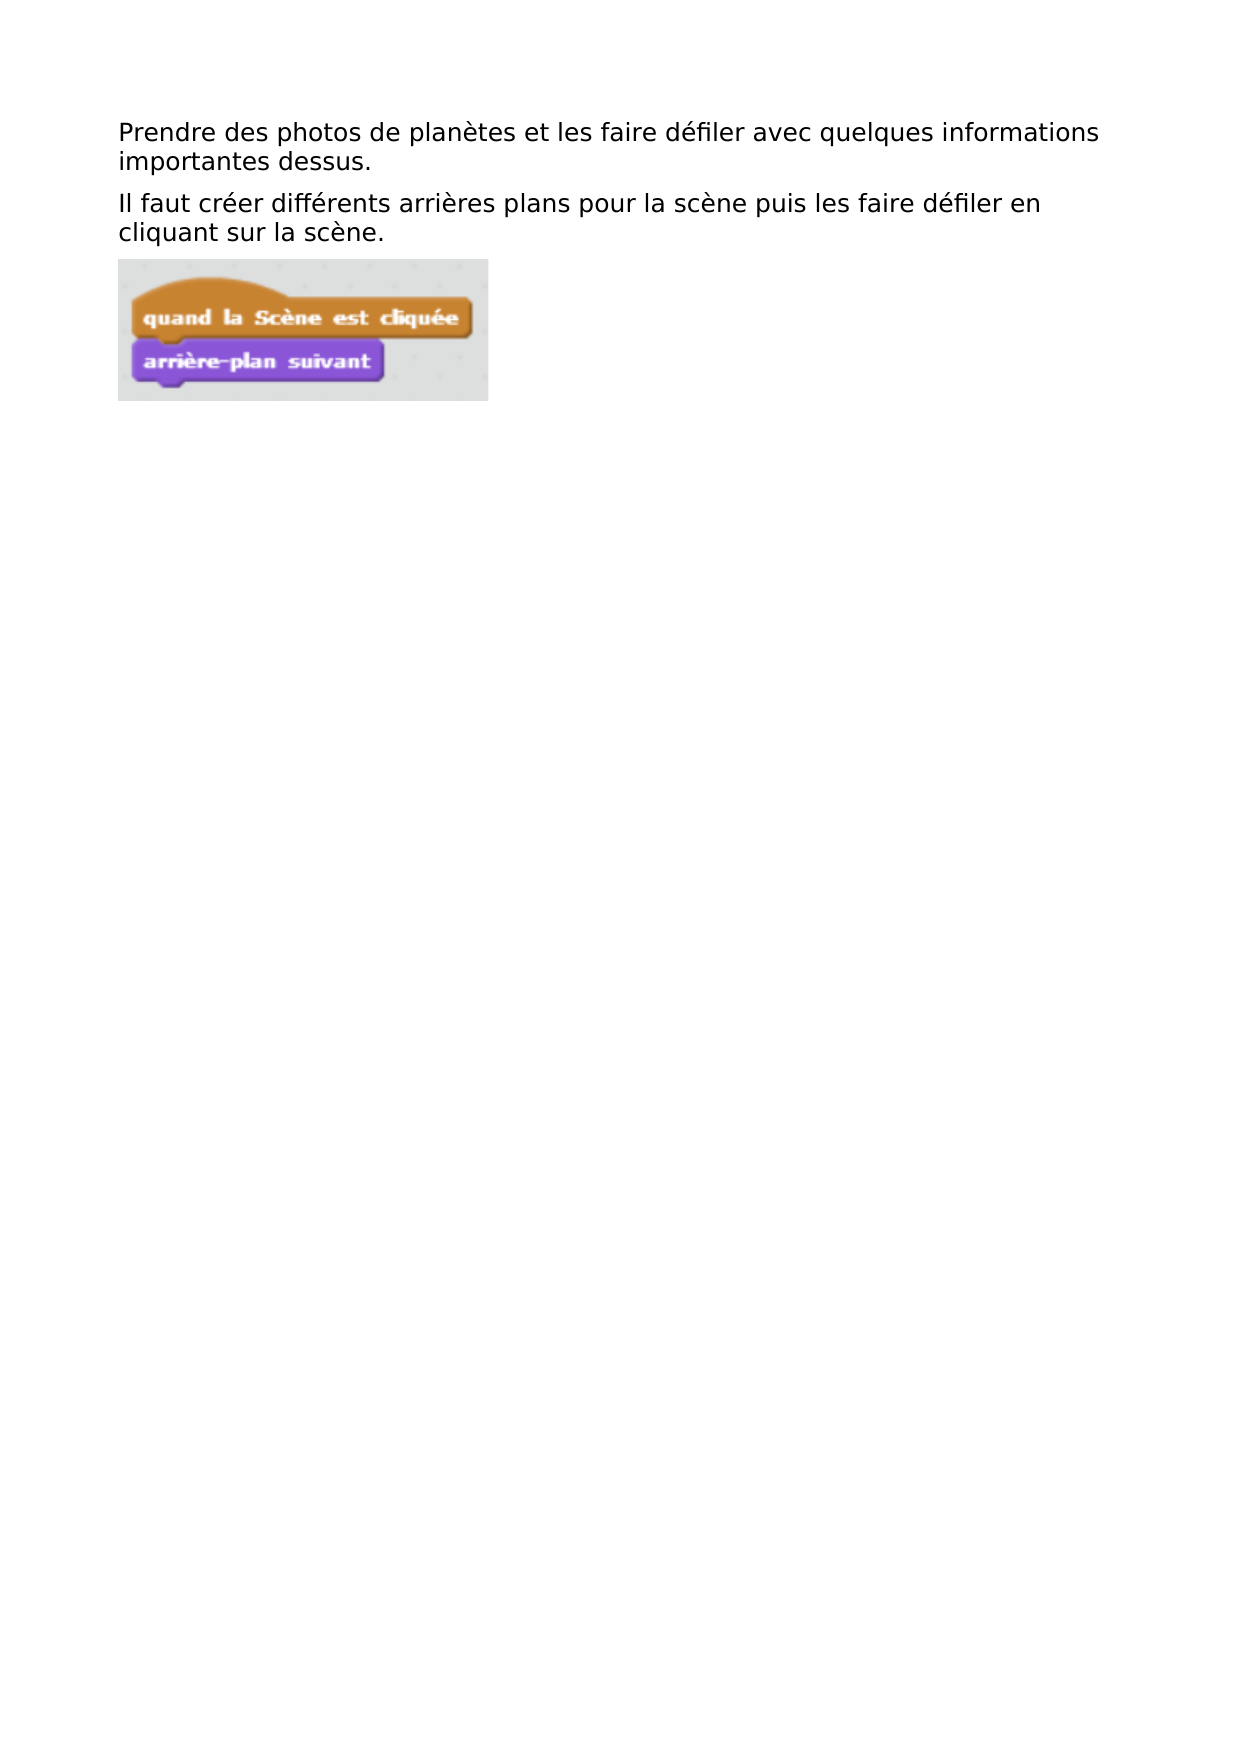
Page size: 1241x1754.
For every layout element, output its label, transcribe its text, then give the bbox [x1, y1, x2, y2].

text Prendre des photos de planètes et les faire défiler avec quelques informations importantes dessus. [118, 118, 1122, 176]
text Il faut créer différents arrières plans pour la scène puis les faire défiler en cliquant sur la scène. [118, 189, 1122, 247]
picture [118, 259, 489, 401]
